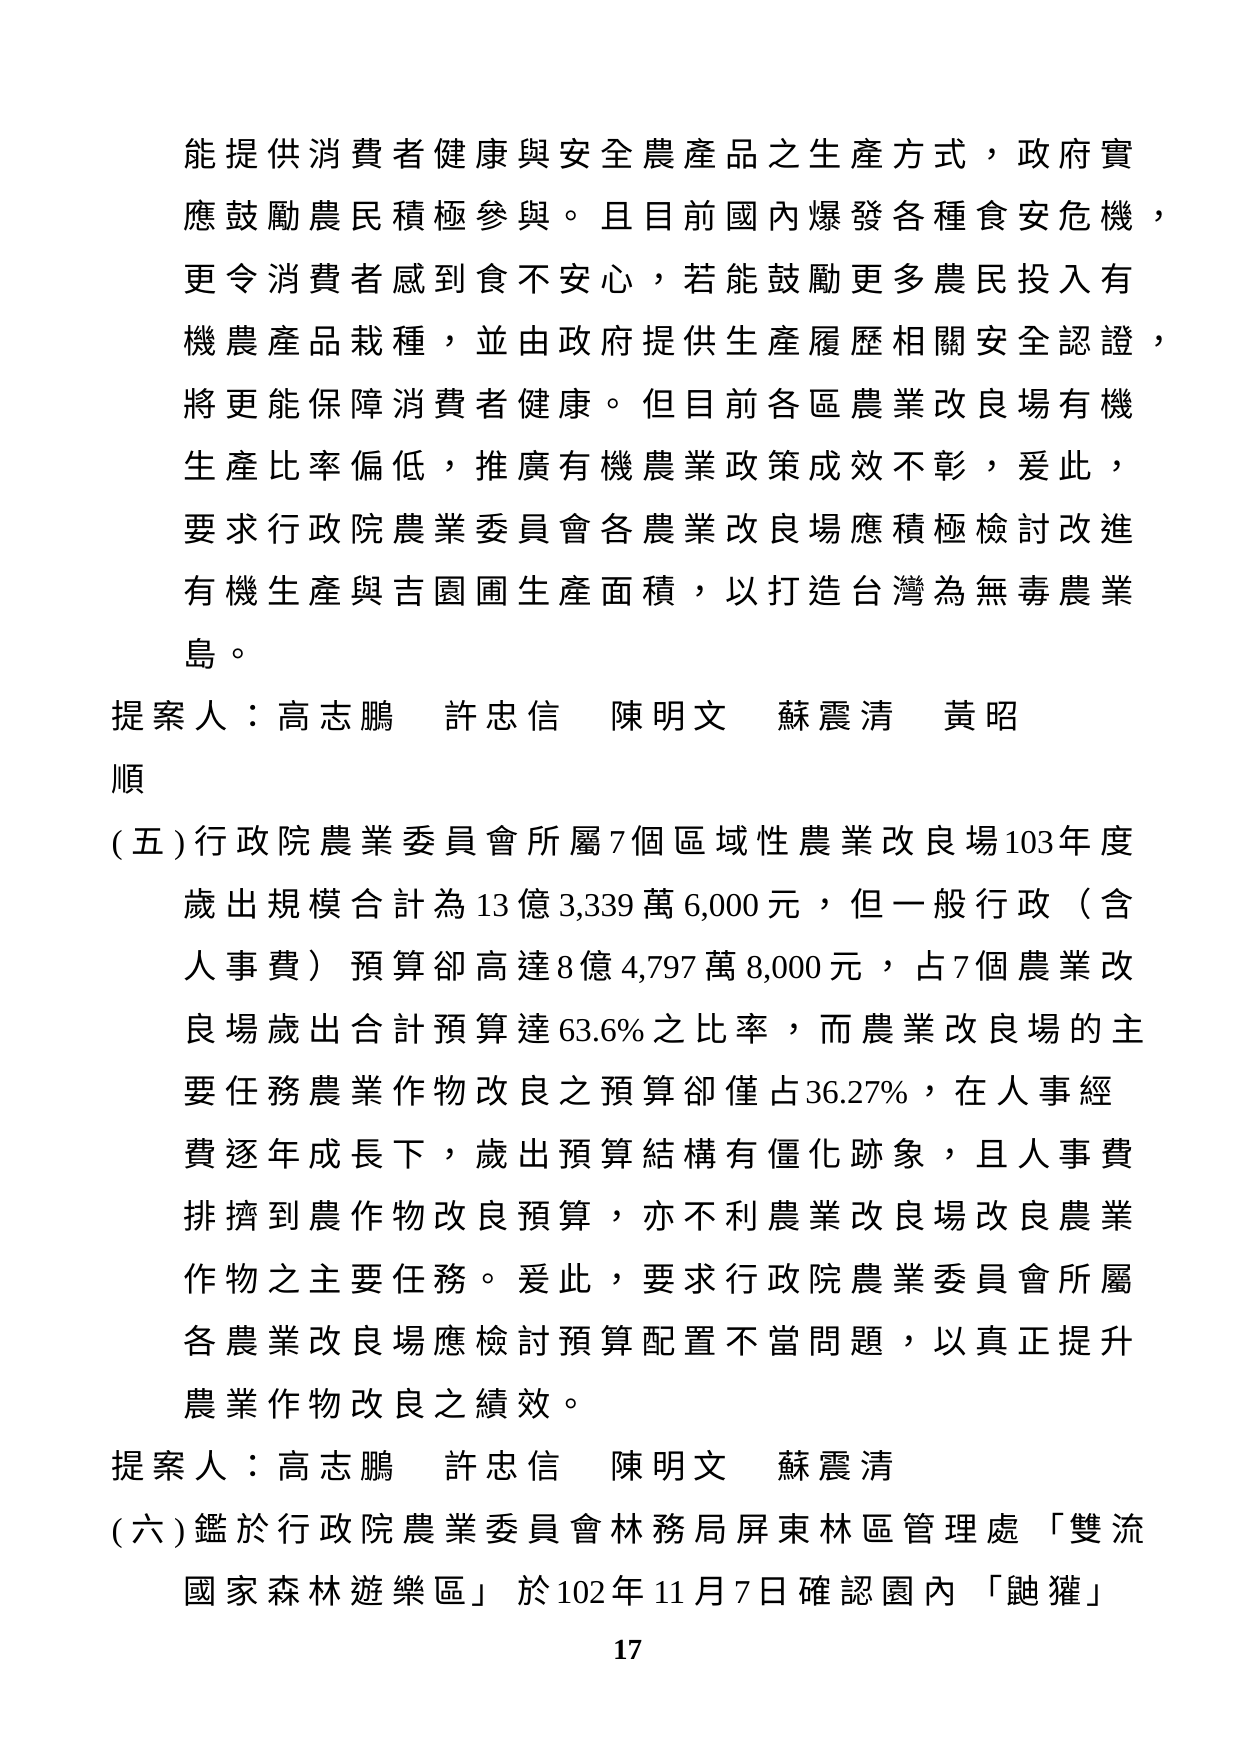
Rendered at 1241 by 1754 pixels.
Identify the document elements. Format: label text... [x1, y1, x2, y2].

text (四)鑑於有機農業是一種較不污染環境、不破壞生態，並能提供消費者健康與安全農產品之生產方式，政府實應鼓勵農民積極參與。且目前國內爆發各種食安危機，更令消費者感到食不安心，若能鼓勵更多農民投入有機農產品栽種，並由政府提供生產履歷相關安全認證，將更能保障消費者健康。但目前各區農業改良場有機生產比率偏低，推廣有機農業政策成效不彰，爰此，要求行政院農業委員會各農業改良場應積極檢討改進有機生產與吉園圃生產面積，以打造台灣為無毒農業島。 [107, 110, 1148, 673]
text 提案人：高志鵬 許忠信 陳明文 蘇震清 黃昭順 [107, 673, 1044, 798]
text 提案人：高志鵬 許忠信 陳明文 蘇震清 [107, 1423, 1044, 1485]
text (六)鑑於行政院農業委員會林務局屏東林區管理處「雙流國家森林遊樂區」於102年11月7日確認園內「鼬獾」 [107, 1485, 1148, 1610]
text (五)行政院農業委員會所屬7個區域性農業改良場103年度歲出規模合計為13億3,339萬6,000元，但一般行政（含人事費）預算卻高達8億4,797萬8,000元，占7個農業改良場歲出合計預算達63.6%之比率，而農業改良場的主要任務農業作物改良之預算卻僅占36.27%，在人事經費逐年成長下，歲出預算結構有僵化跡象，且人事費排擠到農作物改良預算，亦不利農業改良場改良農業作物之主要任務。爰此，要求行政院農業委員會所屬各農業改良場應檢討預算配置不當問題，以真正提升農業作物改良之績效。 [107, 798, 1148, 1423]
